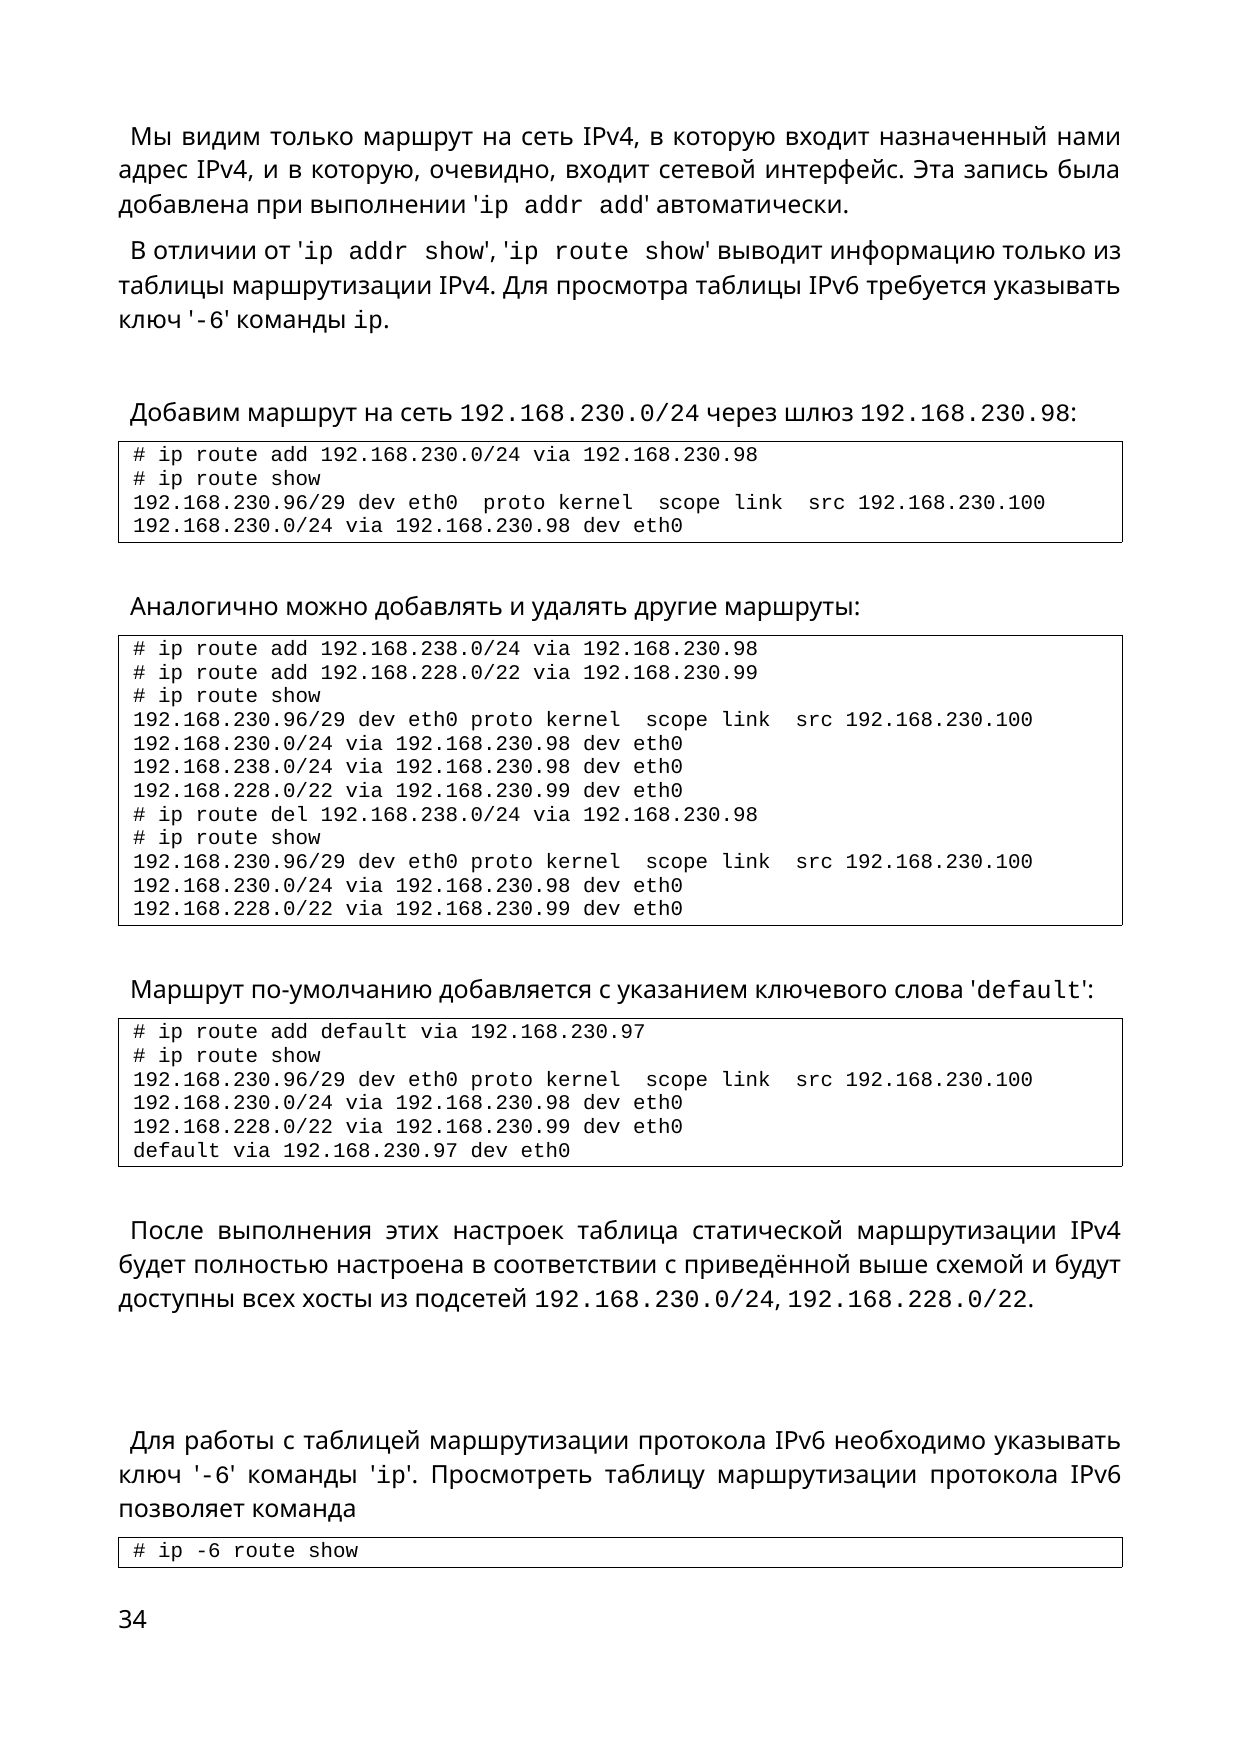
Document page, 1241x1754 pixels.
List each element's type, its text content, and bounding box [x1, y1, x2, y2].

text Добавим маршрут на сеть 192.168.230.0/24 через шлюз 192.168.230.98: [118, 395, 1122, 429]
text # ip route show [119, 465, 1122, 489]
text 192.168.230.96/29 dev eth0 proto kernel scope link src 192.168.230.100 [119, 489, 1122, 512]
text Аналогично можно добавлять и удалять другие маршруты: [118, 589, 1122, 623]
text 192.168.230.0/24 via 192.168.230.98 dev eth0 [119, 730, 1122, 753]
text 192.168.230.0/24 via 192.168.230.98 dev eth0 [119, 872, 1122, 895]
text Мы видим только маршрут на сеть IPv4, в которую входит назначенный нами адрес IPv4, и в которую, очевидно, входит сетевой интерфейс. Эта запись была добавлена при выполнении 'ip addr add' автоматически. [118, 118, 1122, 221]
text # ip route show [119, 1042, 1122, 1066]
text # ip route add 192.168.230.0/24 via 192.168.230.98 [119, 442, 1122, 465]
text После выполнения этих настроек таблица статической маршрутизации IPv4 будет полностью настроена в соответствии с приведённой выше схемой и будут доступны всех хосты из подсетей 192.168.230.0/24, 192.168.228.0/22. [118, 1213, 1122, 1315]
text 192.168.228.0/22 via 192.168.230.99 dev eth0 [119, 1113, 1122, 1137]
text 192.168.228.0/22 via 192.168.230.99 dev eth0 [119, 895, 1122, 925]
text # ip route add 192.168.238.0/24 via 192.168.230.98 [119, 636, 1122, 659]
text 192.168.230.0/24 via 192.168.230.98 dev eth0 [119, 512, 1122, 542]
text 192.168.230.96/29 dev eth0 proto kernel scope link src 192.168.230.100 [119, 706, 1122, 730]
text # ip route add 192.168.228.0/22 via 192.168.230.99 [119, 659, 1122, 682]
text В отличии от 'ip addr show', 'ip route show' выводит информацию только из таблицы маршрутизации IPv4. Для просмотра таблицы IPv6 требуется указывать ключ '-6' команды ip. [118, 233, 1122, 336]
text default via 192.168.230.97 dev eth0 [119, 1137, 1122, 1166]
text 192.168.228.0/22 via 192.168.230.99 dev eth0 [119, 777, 1122, 801]
text # ip route del 192.168.238.0/24 via 192.168.230.98 [119, 801, 1122, 824]
text # ip route show [119, 824, 1122, 848]
text 192.168.230.96/29 dev eth0 proto kernel scope link src 192.168.230.100 [119, 848, 1122, 872]
text # ip route show [119, 682, 1122, 706]
text 192.168.238.0/24 via 192.168.230.98 dev eth0 [119, 753, 1122, 777]
text Маршрут по-умолчанию добавляется с указанием ключевого слова 'default': [118, 972, 1122, 1006]
text # ip -6 route show [119, 1538, 1122, 1567]
text Для работы с таблицей маршрутизации протокола IPv6 необходимо указывать ключ '-6' команды 'ip'. Просмотреть таблицу маршрутизации протокола IPv6 позволяет команда [118, 1422, 1122, 1525]
text # ip route add default via 192.168.230.97 [119, 1019, 1122, 1042]
text 192.168.230.96/29 dev eth0 proto kernel scope link src 192.168.230.100 [119, 1066, 1122, 1089]
text 192.168.230.0/24 via 192.168.230.98 dev eth0 [119, 1089, 1122, 1113]
